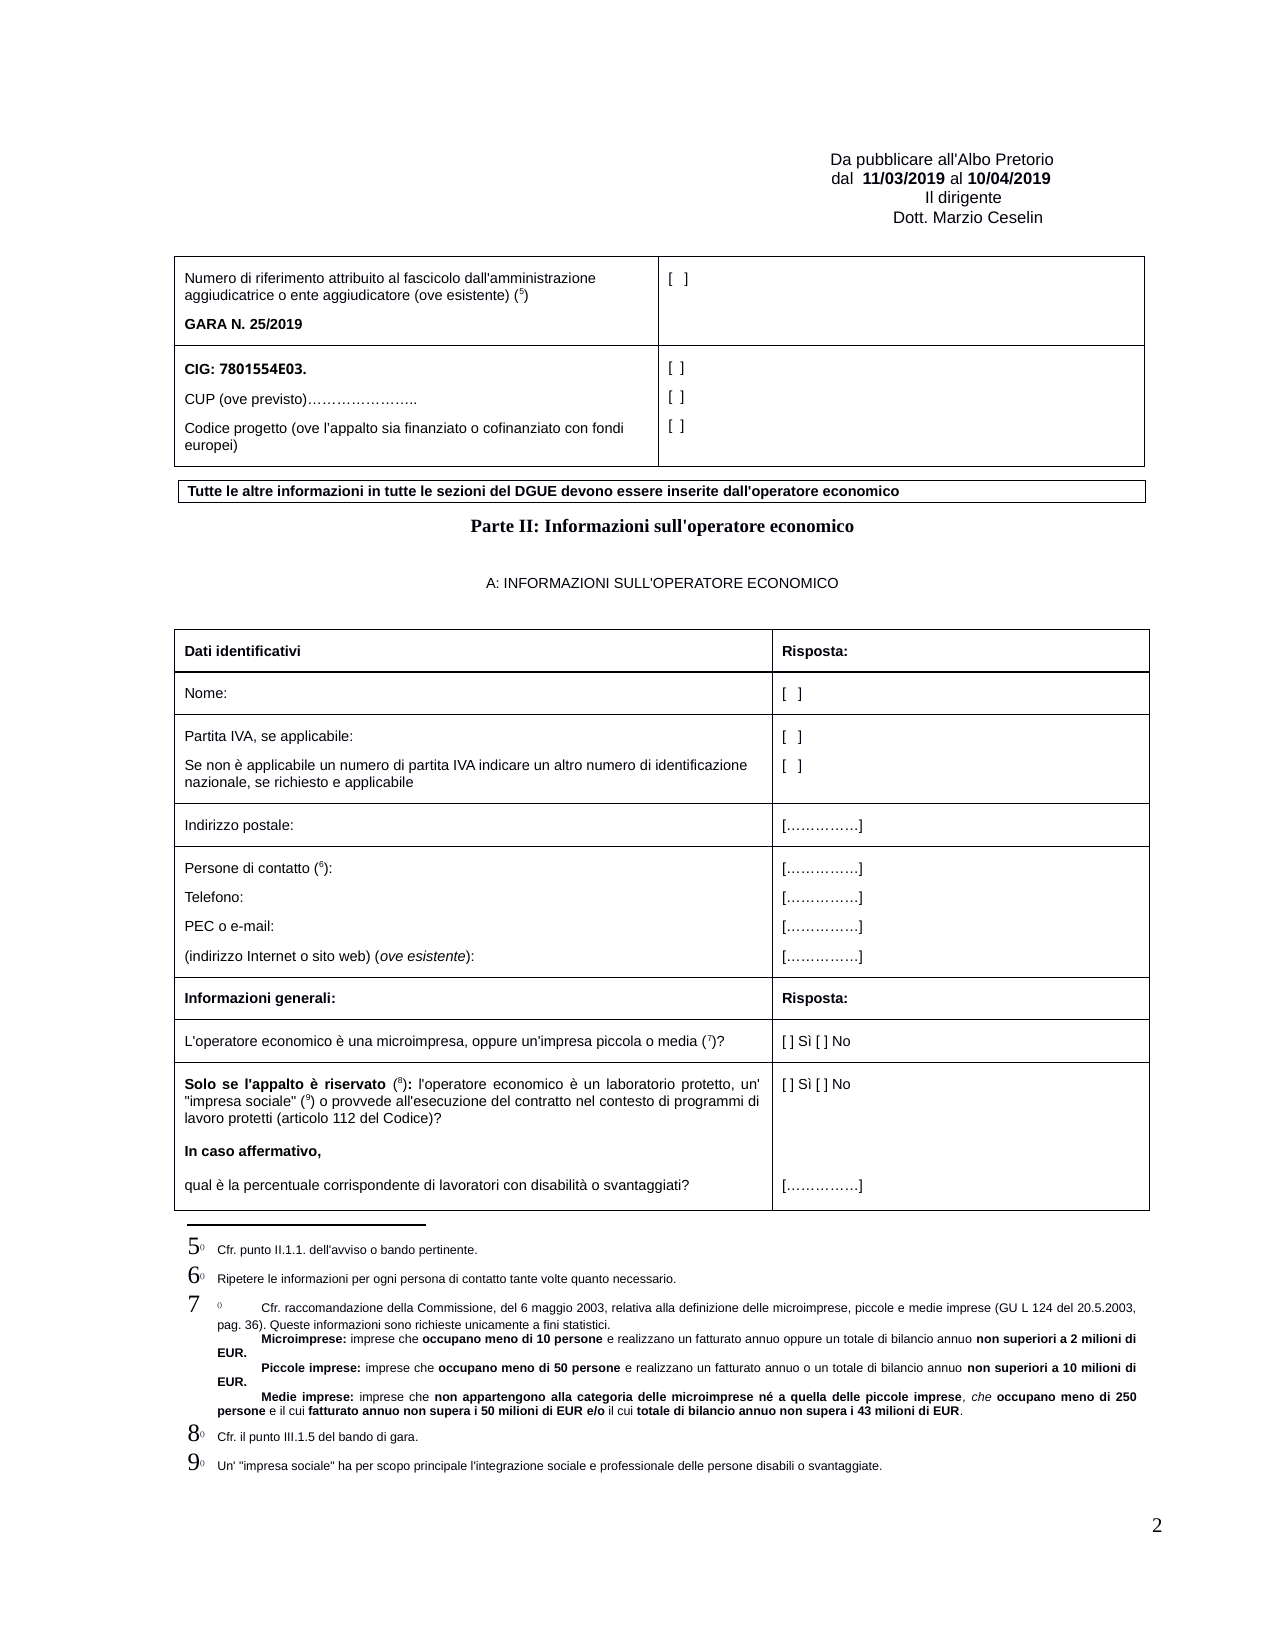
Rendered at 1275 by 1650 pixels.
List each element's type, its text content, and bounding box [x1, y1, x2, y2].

table_cell Partita IVA, se applicabile: Se non è applicabile un numero di partita IVA indicare un altro numero di identificazione nazionale, se richiesto e applicabile [175, 715, 772, 803]
title Parte II: Informazioni sull'operatore economico [187, 515, 1137, 537]
table_cell [ ] Sì [ ] No [773, 1020, 1149, 1062]
table_cell Numero di riferimento attribuito al fascicolo dall'amministrazione aggiudicatrice o ente aggiudicatore (ove esistente) () GARA N. 25/2019 [175, 257, 658, 345]
table_cell [ ] [ ] [773, 715, 1149, 803]
table_header Risposta: [773, 630, 1149, 671]
table_cell Indirizzo postale: [175, 804, 772, 846]
table_cell [ ] [ ] [ ] [659, 346, 1144, 466]
table_cell [ ] [773, 673, 1149, 714]
table_header Dati identificativi [175, 630, 772, 671]
table_cell Risposta: [773, 978, 1149, 1019]
table_cell Informazioni generali: [175, 978, 772, 1019]
table_cell L'operatore economico è una microimpresa, oppure un'impresa piccola o media ()? [175, 1020, 772, 1062]
text Tutte le altre informazioni in tutte le sezioni del DGUE devono essere inserite dall'operatore economico [179, 481, 1145, 502]
table_cell Persone di contatto (): Telefono: PEC o e-mail: (indirizzo Internet o sito web) (ove esistente): [175, 847, 772, 977]
table_cell [ ] [659, 257, 1144, 345]
table_cell CIG: 7801554E03. CUP (ove previsto)………………….. Codice progetto (ove l’appalto sia finanziato o cofinanziato con fondi europei) [175, 346, 658, 466]
table_cell [……………] [773, 804, 1149, 846]
table_cell Nome: [175, 673, 772, 714]
title A: Informazioni sull'operatore economico [187, 574, 1137, 591]
table_cell [……………] [……………] [……………] [……………] [773, 847, 1149, 977]
table_cell Solo se l'appalto è riservato (): l'operatore economico è un laboratorio protetto, un' "impresa sociale" () o provvede all'esecuzione del contratto nel contesto di programmi di lavoro protetti (articolo 112 del Codice)? In caso affermativo, qual è la percentuale corrispondente di lavoratori con disabilità o svantaggiati? [175, 1063, 772, 1210]
table_cell [ ] Sì [ ] No [……………] [773, 1063, 1149, 1210]
